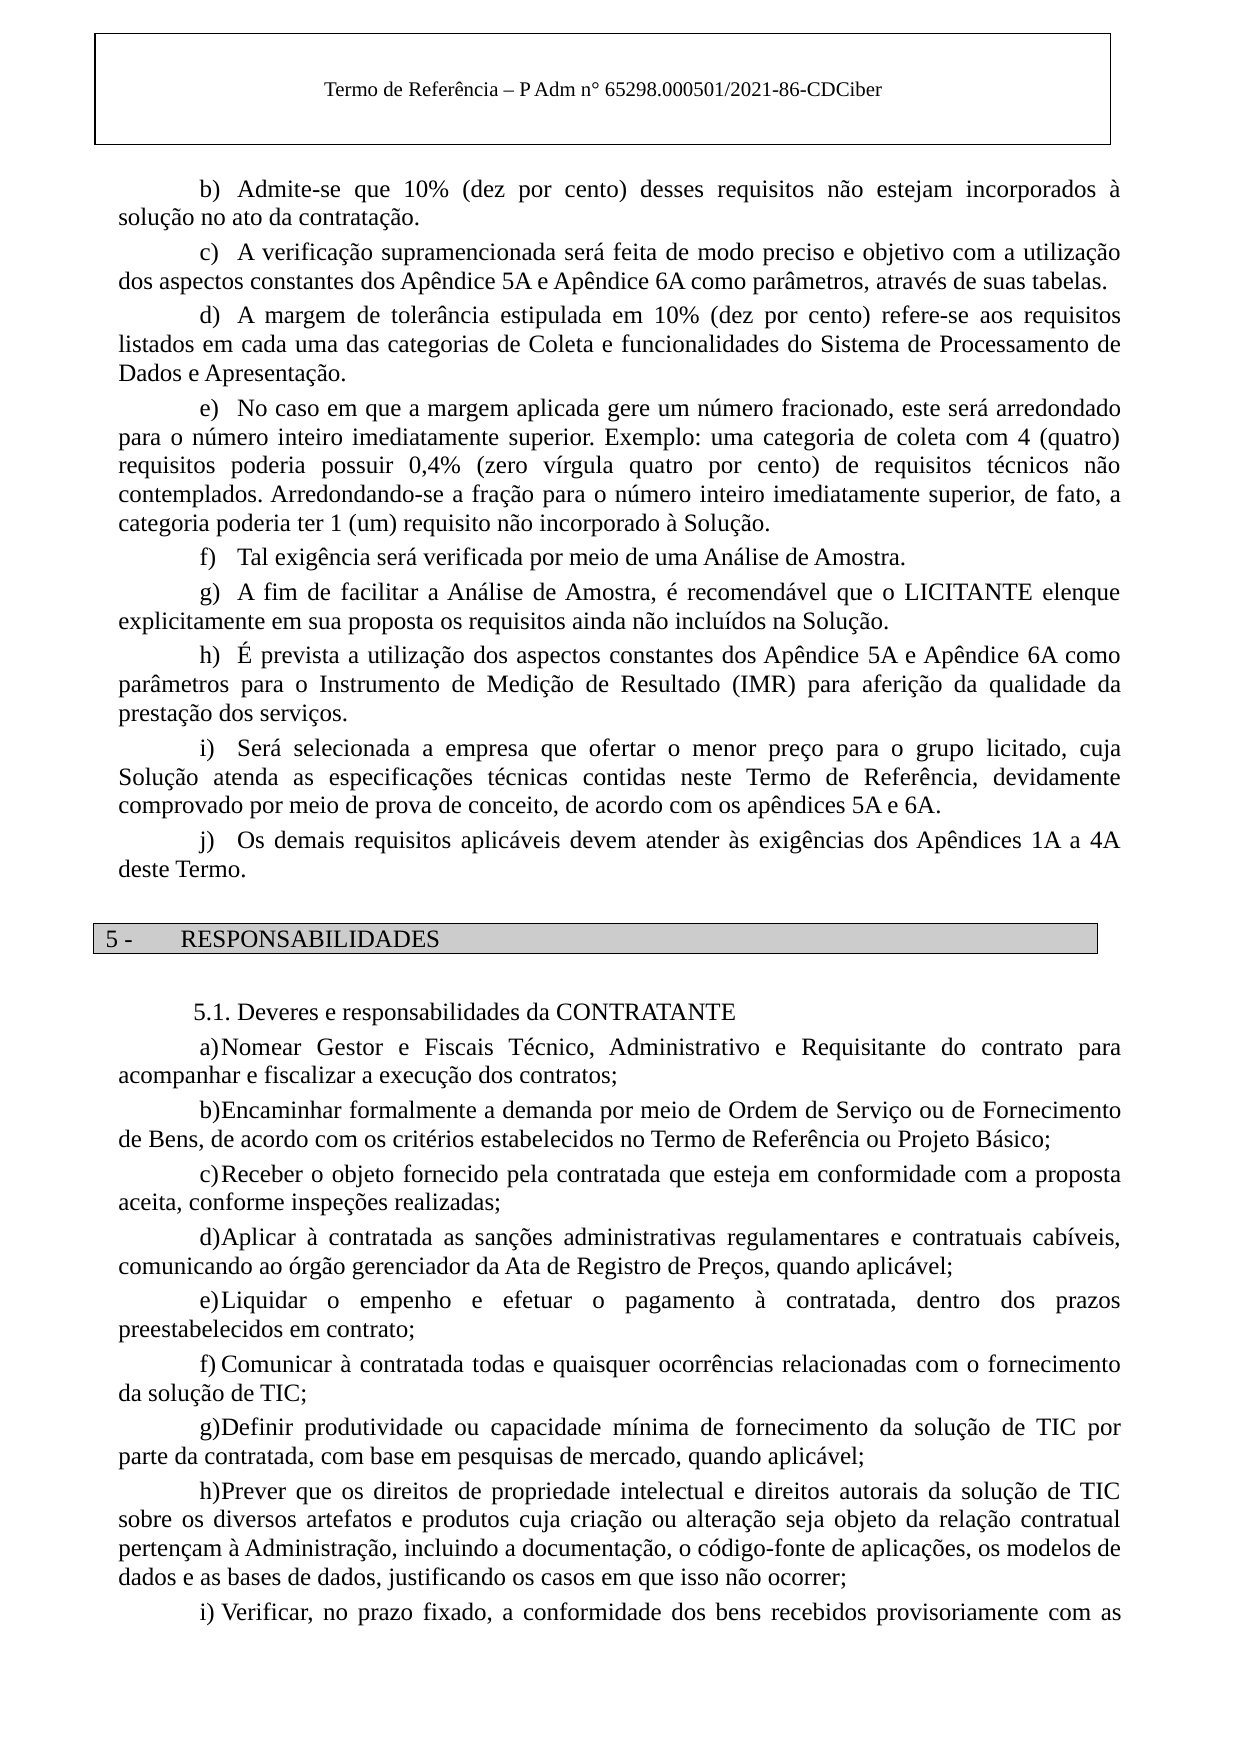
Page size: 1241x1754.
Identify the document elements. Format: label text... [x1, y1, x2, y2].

list Encaminhar formalmente a demanda por meio de Ordem de Serviço ou de Fornecimento de Bens, de acordo com os critérios estabelecidos no Termo de Referência ou Projeto Básico; [118, 1095, 1122, 1153]
list Os demais requisitos aplicáveis devem atender às exigências dos Apêndices 1A a 4A deste Termo. [118, 825, 1122, 882]
list Comunicar à contratada todas e quaisquer ocorrências relacionadas com o fornecimento da solução de TIC; [118, 1349, 1122, 1406]
list Tal exigência será verificada por meio de uma Análise de Amostra. [118, 542, 1122, 571]
list A fim de facilitar a Análise de Amostra, é recomendável que o LICITANTE elenque explicitamente em sua proposta os requisitos ainda não incluídos na Solução. [118, 577, 1122, 635]
list Receber o objeto fornecido pela contratada que esteja em conformidade com a proposta aceita, conforme inspeções realizadas; [118, 1159, 1122, 1216]
subtitle 5.1. Deveres e responsabilidades da CONTRATANTE [193, 997, 1122, 1026]
table_header RESPONSABILIDADES [94, 924, 1097, 953]
list A verificação supramencionada será feita de modo preciso e objetivo com a utilização dos aspectos constantes dos Apêndice 5A e Apêndice 6A como parâmetros, através de suas tabelas. [118, 237, 1122, 295]
list Será selecionada a empresa que ofertar o menor preço para o grupo licitado, cuja Solução atenda as especificações técnicas contidas neste Termo de Referência, devidamente comprovado por meio de prova de conceito, de acordo com os apêndices 5A e 6A. [118, 733, 1122, 819]
list Definir produtividade ou capacidade mínima de fornecimento da solução de TIC por parte da contratada, com base em pesquisas de mercado, quando aplicável; [118, 1412, 1122, 1470]
list A margem de tolerância estipulada em 10% (dez por cento) refere-se aos requisitos listados em cada uma das categorias de Coleta e funcionalidades do Sistema de Processamento de Dados e Apresentação. [118, 301, 1122, 387]
list Aplicar à contratada as sanções administrativas regulamentares e contratuais cabíveis, comunicando ao órgão gerenciador da Ata de Registro de Preços, quando aplicável; [118, 1222, 1122, 1279]
list É prevista a utilização dos aspectos constantes dos Apêndice 5A e Apêndice 6A como parâmetros para o Instrumento de Medição de Resultado (IMR) para aferição da qualidade da prestação dos serviços. [118, 641, 1122, 727]
list No caso em que a margem aplicada gere um número fracionado, este será arredondado para o número inteiro imediatamente superior. Exemplo: uma categoria de coleta com 4 (quatro) requisitos poderia possuir 0,4% (zero vírgula quatro por cento) de requisitos técnicos não contemplados. Arredondando-se a fração para o número inteiro imediatamente superior, de fato, a categoria poderia ter 1 (um) requisito não incorporado à Solução. [118, 393, 1122, 537]
list Admite-se que 10% (dez por cento) desses requisitos não estejam incorporados à solução no ato da contratação. [118, 174, 1122, 231]
list Nomear Gestor e Fiscais Técnico, Administrativo e Requisitante do contrato para acompanhar e fiscalizar a execução dos contratos; [118, 1032, 1122, 1089]
list Prever que os direitos de propriedade intelectual e direitos autorais da solução de TIC sobre os diversos artefatos e produtos cuja criação ou alteração seja objeto da relação contratual pertençam à Administração, incluindo a documentação, o código-fonte de aplicações, os modelos de dados e as bases de dados, justificando os casos em que isso não ocorrer; [118, 1476, 1122, 1591]
list Liquidar o empenho e efetuar o pagamento à contratada, dentro dos prazos preestabelecidos em contrato; [118, 1286, 1122, 1343]
list Verificar, no prazo fixado, a conformidade dos bens recebidos provisoriamente com as [118, 1597, 1122, 1626]
